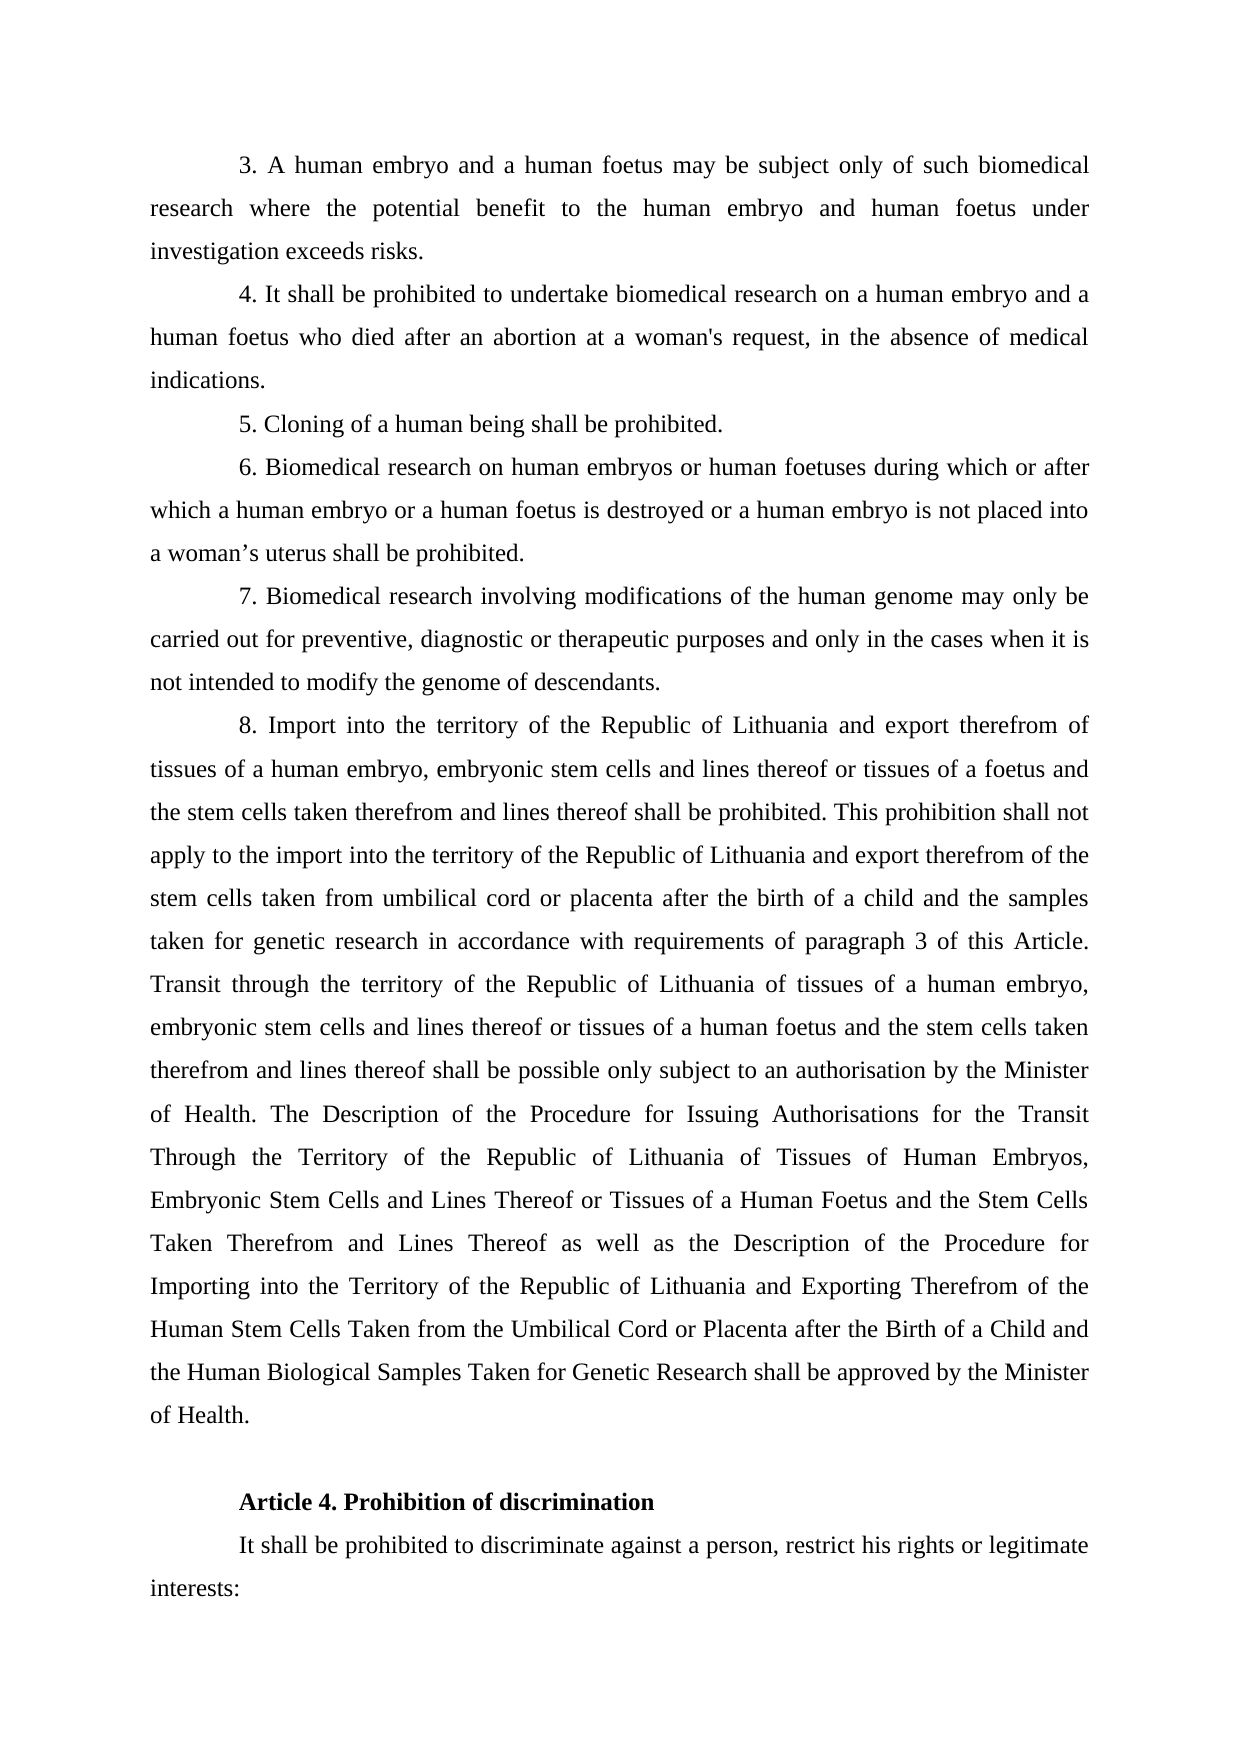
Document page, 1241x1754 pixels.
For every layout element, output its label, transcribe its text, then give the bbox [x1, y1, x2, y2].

text 3. A human embryo and a human foetus may be subject only of such biomedical research where the potential benefit to the human embryo and human foetus under investigation exceeds risks. [150, 150, 1090, 265]
text 7. Biomedical research involving modifications of the human genome may only be carried out for preventive, diagnostic or therapeutic purposes and only in the cases when it is not intended to modify the genome of descendants. [150, 581, 1090, 696]
text 6. Biomedical research on human embryos or human foetuses during which or after which a human embryo or a human foetus is destroyed or a human embryo is not placed into a woman’s uterus shall be prohibited. [150, 452, 1090, 567]
text 8. Import into the territory of the Republic of Lithuania and export therefrom of tissues of a human embryo, embryonic stem cells and lines thereof or tissues of a foetus and the stem cells taken therefrom and lines thereof shall be prohibited. This prohibition shall not apply to the import into the territory of the Republic of Lithuania and export therefrom of the stem cells taken from umbilical cord or placenta after the birth of a child and the samples taken for genetic research in accordance with requirements of paragraph 3 of this Article. Transit through the territory of the Republic of Lithuania of tissues of a human embryo, embryonic stem cells and lines thereof or tissues of a human foetus and the stem cells taken therefrom and lines thereof shall be possible only subject to an authorisation by the Minister of Health. The Description of the Procedure for Issuing Authorisations for the Transit Through the Territory of the Republic of Lithuania of Tissues of Human Embryos, Embryonic Stem Cells and Lines Thereof or Tissues of a Human Foetus and the Stem Cells Taken Therefrom and Lines Thereof as well as the Description of the Procedure for Importing into the Territory of the Republic of Lithuania and Exporting Therefrom of the Human Stem Cells Taken from the Umbilical Cord or Placenta after the Birth of a Child and the Human Biological Samples Taken for Genetic Research shall be approved by the Minister of Health. [150, 711, 1090, 1429]
text It shall be prohibited to discriminate against a person, restrict his rights or legitimate interests: [150, 1530, 1090, 1602]
text 4. It shall be prohibited to undertake biomedical research on a human embryo and a human foetus who died after an abortion at a woman's request, in the absence of medical indications. [150, 279, 1090, 394]
text 5. Cloning of a human being shall be prohibited. [150, 409, 1090, 437]
text Article 4. Prohibition of discrimination [150, 1487, 1090, 1516]
